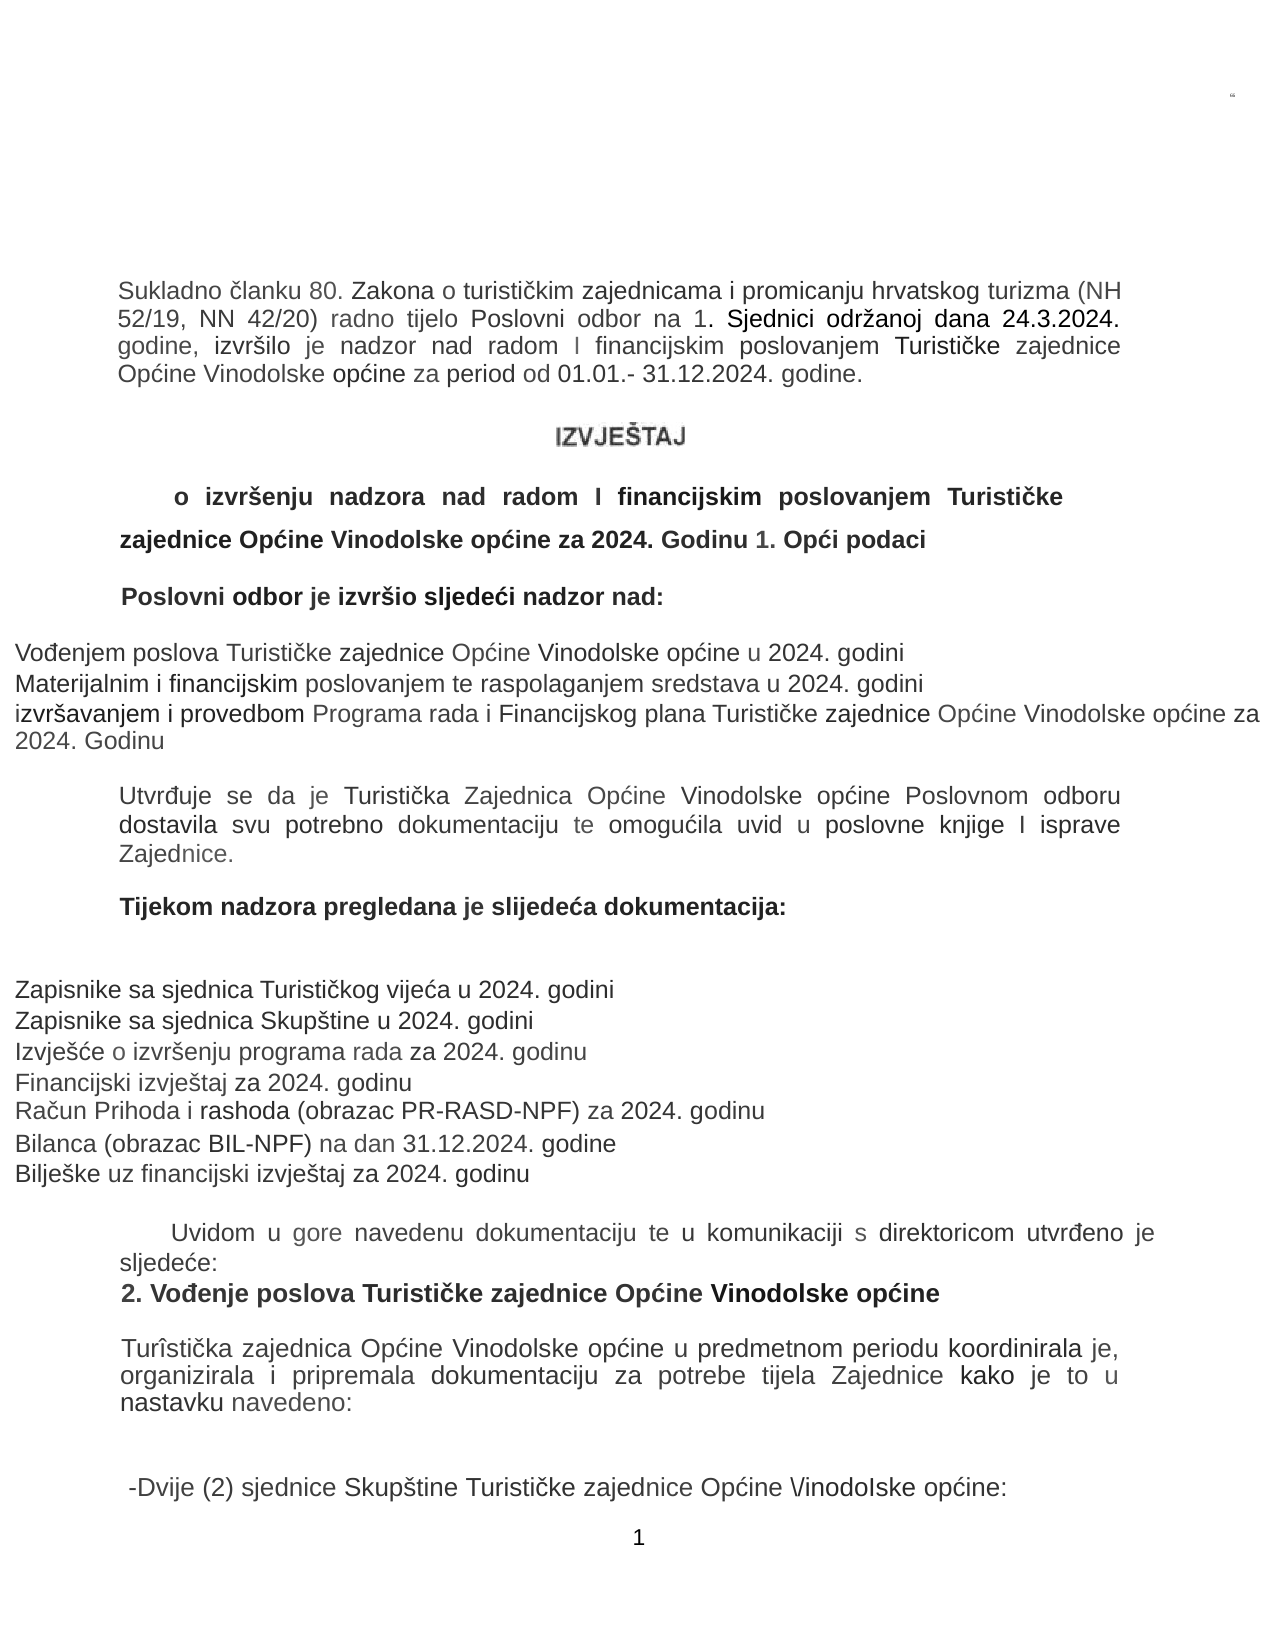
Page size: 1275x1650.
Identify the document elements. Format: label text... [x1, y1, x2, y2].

list izvršavanjem i provedbom Programa rada i Financijskog plana Turističke zajednice Općine Vinodolske općine za 2024. Godinu [0, 700, 1269, 755]
text 2. Vođenje poslova Turističke zajednice Općine Vinodolske općine [121, 1278, 1269, 1308]
text Turîstička zajednica Općine Vinodolske općine u predmetnom periodu koordinirala je, organizirala i pripremala dokumentaciju za potrebe tijela Zajednice kako je to u nastavku navedeno: [120, 1336, 1119, 1417]
text Utvrđuje se da je Turistička Zajednica Općine Vinodolske općine Poslovnom odboru dostavila svu potrebno dokumentaciju te omogućila uvid u poslovne knjige I isprave Zajednice. [119, 782, 1121, 867]
list Zapisnike sa sjednica Skupštine u 2024. godini [0, 1006, 1200, 1035]
list Vođenjem poslova Turističke zajednice Općine Vinodolske općine u 2024. godini [0, 638, 1269, 667]
text Uvidom u gore navedenu dokumentaciju te u komunikaciji s direktoricom utvrđeno je sljedeće: [119, 1218, 1155, 1277]
text Poslovni odbor je izvršio sljedeći nadzor nad: [121, 582, 1269, 611]
text - Dvije (2) sjednice Skupštine Turističke zajednice Općine \/inodoIske općine: [14, 1472, 1269, 1502]
list Financijski izvještaj za 2024. godinu [0, 1068, 1200, 1096]
list Izvješće o izvršenju programa rada za 2024. godinu [0, 1037, 1200, 1066]
list Bilješke uz financijski izvještaj za 2024. godinu [0, 1159, 1200, 1188]
text Tijekom nadzora pregledana je slijedeća dokumentacija: [119, 892, 1269, 921]
list Račun Prihoda i rashoda (obrazac PR-RASD-NPF) za 2024. godinu [0, 1098, 1200, 1125]
text 66 [14, 75, 1269, 103]
text Sukladno članku 80. Zakona o turističkim zajednicama i promicanju hrvatskog turizma (NH 52/19, NN 42/20) radno tijelo Poslovni odbor na 1. Sjednici održanoj dana 24.3.2024. godine, izvršilo je nadzor nad radom I financijskim poslovanjem Turističke zajednice Općine Vinodolske općine za period od 01.01.- 31.12.2024. godine. [117, 278, 1121, 387]
list Bilanca (obrazac BIL-NPF) na dan 31.12.2024. godine [0, 1128, 1200, 1157]
text o izvršenju nadzora nad radom I financijskim poslovanjem Turističke zajednice Općine Vinodolske općine za 2024. Godinu 1. Opći podaci [119, 482, 1063, 554]
list Zapisnike sa sjednica Turističkog vijeća u 2024. godini [0, 975, 1200, 1004]
list Materijalnim i financijskim poslovanjem te raspolaganjem sredstava u 2024. godini [0, 669, 1269, 698]
